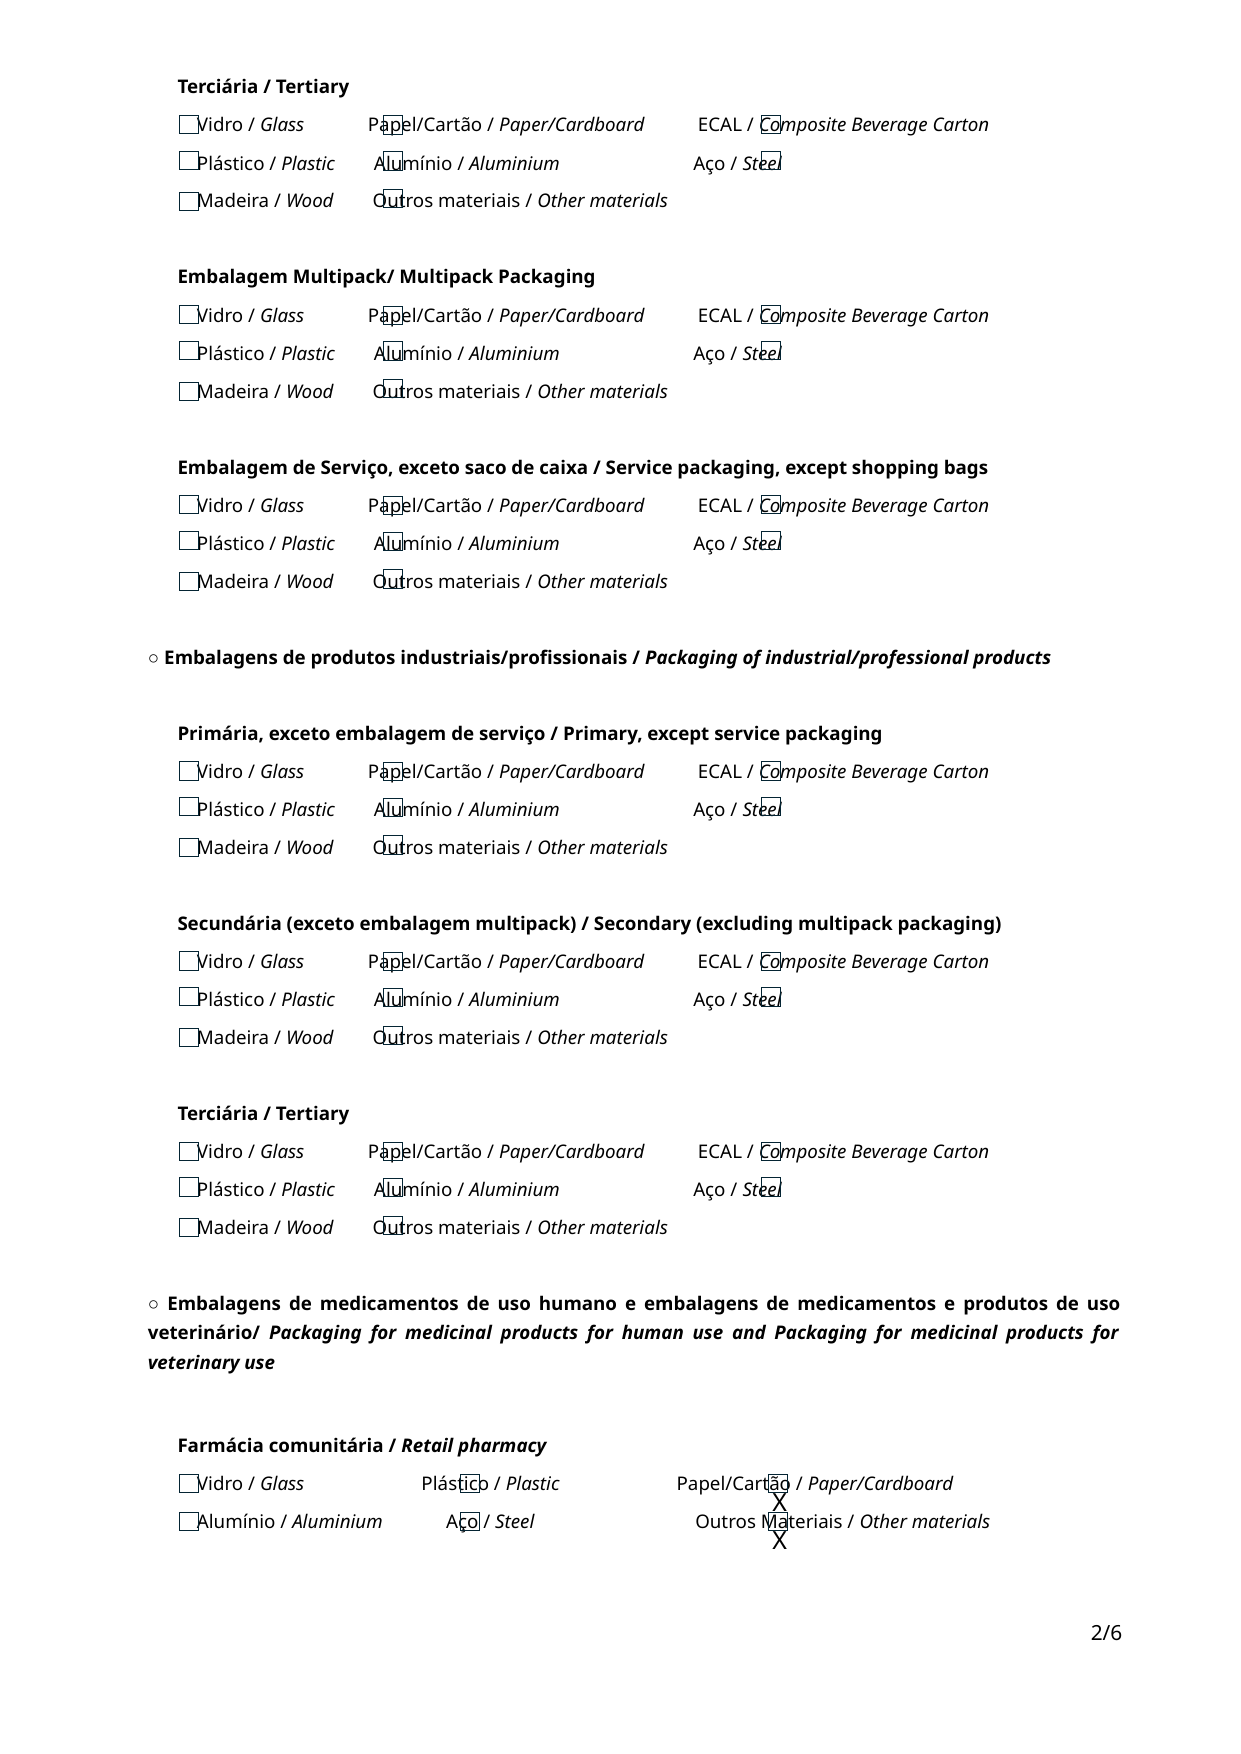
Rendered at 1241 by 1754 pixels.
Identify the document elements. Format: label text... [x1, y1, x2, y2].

text Plástico / Plastic Alumínio / Aluminium Aço / Steel [177, 530, 1122, 556]
text Vidro / Glass Papel/Cartão / Paper/Cardboard ECAL / Composite Beverage Carton [177, 758, 1122, 784]
text Plástico / Plastic Alumínio / Aluminium Aço / Steel [177, 150, 1122, 175]
text Madeira / Wood Outros materiais / Other materials [177, 568, 1122, 593]
text Plástico / Plastic Alumínio / Aluminium Aço / Steel [177, 340, 1122, 365]
text Vidro / Glass Papel/Cartão / Paper/Cardboard ECAL / Composite Beverage Carton [177, 492, 1122, 517]
text Plástico / Plastic Alumínio / Aluminium Aço / Steel [177, 796, 1122, 822]
text Vidro / Glass Papel/Cartão / Paper/Cardboard ECAL / Composite Beverage Carton [177, 302, 1122, 327]
text Vidro / Glass Papel/Cartão / Paper/Cardboard ECAL / Composite Beverage Carton [177, 948, 1122, 974]
text Madeira / Wood Outros materiais / Other materials [177, 1024, 1122, 1050]
text Alumínio / Aluminium Aço / Steel Outros Materiais / Other materials [177, 1508, 1122, 1534]
text Secundária (exceto embalagem multipack) / Secondary (excluding multipack packaging) [177, 910, 1122, 936]
text Vidro / Glass Plástico / Plastic Papel/Cartão / Paper/Cardboard [177, 1471, 1122, 1496]
text Plástico / Plastic Alumínio / Aluminium Aço / Steel [177, 1176, 1122, 1202]
text Embalagem Multipack/ Multipack Packaging [177, 264, 1122, 289]
text ○ Embalagens de produtos industriais/profissionais / Packaging of industrial/professional products [148, 644, 1122, 669]
text Madeira / Wood Outros materiais / Other materials [177, 378, 1122, 403]
text ○ Embalagens de medicamentos de uso humano e embalagens de medicamentos e produtos de uso veterinário/ Packaging for medicinal products for human use and Packaging for medicinal products for veterinary use [148, 1290, 1122, 1374]
text Primária, exceto embalagem de serviço / Primary, except service packaging [177, 720, 1122, 746]
text Madeira / Wood Outros materiais / Other materials [177, 1214, 1122, 1240]
text Madeira / Wood Outros materiais / Other materials [177, 834, 1122, 860]
text Vidro / Glass Papel/Cartão / Paper/Cardboard ECAL / Composite Beverage Carton [177, 112, 1122, 137]
text Embalagem de Serviço, exceto saco de caixa / Service packaging, except shopping bags [177, 454, 1122, 479]
text Farmácia comunitária / Retail pharmacy [177, 1432, 1122, 1458]
text Terciária / Tertiary [177, 74, 1122, 99]
text Madeira / Wood Outros materiais / Other materials [177, 188, 1122, 213]
text Terciária / Tertiary [177, 1100, 1122, 1126]
text Vidro / Glass Papel/Cartão / Paper/Cardboard ECAL / Composite Beverage Carton [177, 1138, 1122, 1164]
text Plástico / Plastic Alumínio / Aluminium Aço / Steel [177, 986, 1122, 1012]
